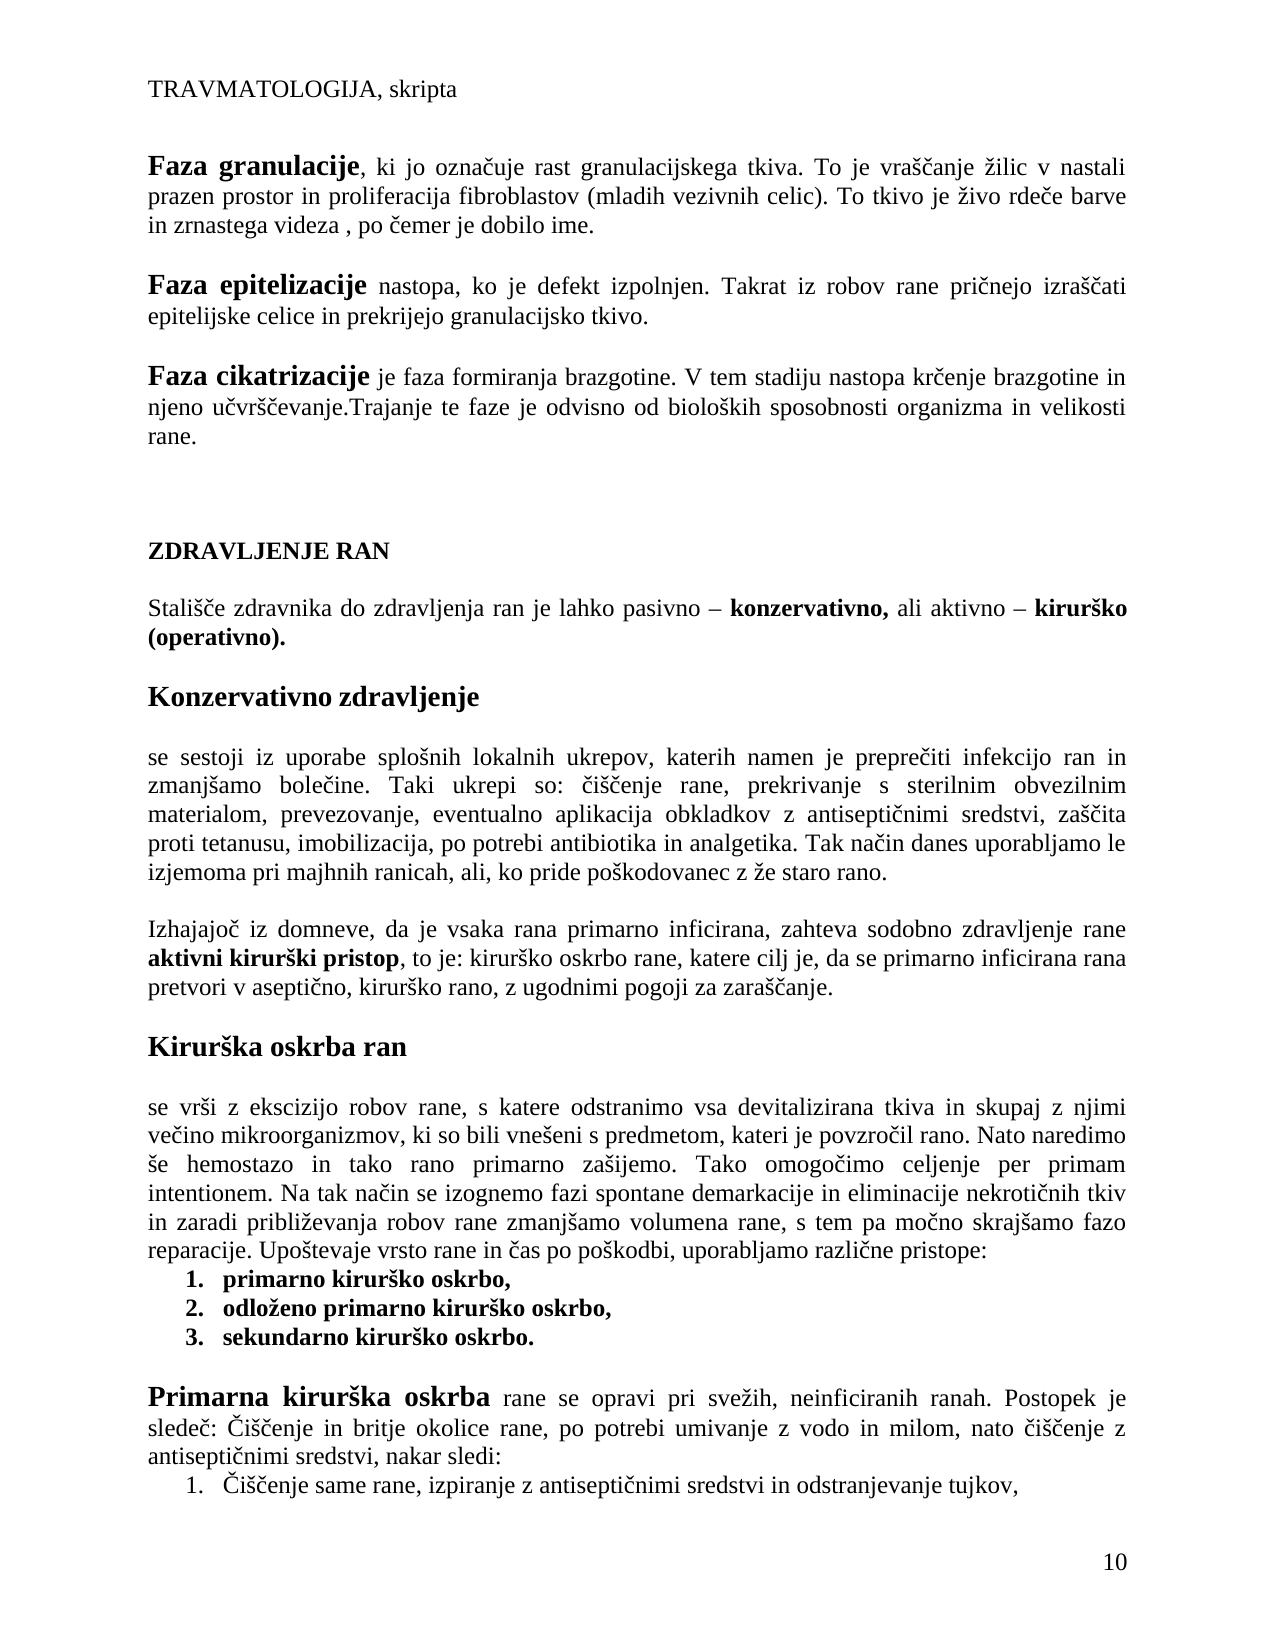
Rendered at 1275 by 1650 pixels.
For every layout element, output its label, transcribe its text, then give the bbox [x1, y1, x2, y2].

text Faza cikatrizacije je faza formiranja brazgotine. V tem stadiju nastopa krčenje brazgotine in njeno učvrščevanje.Trajanje te faze je odvisno od bioloških sposobnosti organizma in velikosti rane. [148, 358, 1127, 449]
text ZDRAVLJENJE RAN [148, 536, 1127, 564]
text se vrši z ekscizijo robov rane, s katere odstranimo vsa devitalizirana tkiva in skupaj z njimi večino mikroorganizmov, ki so bili vnešeni s predmetom, kateri je povzročil rano. Nato naredimo še hemostazo in tako rano primarno zašijemo. Tako omogočimo celjenje per primam intentionem. Na tak način se izognemo fazi spontane demarkacije in eliminacije nekrotičnih tkiv in zaradi približevanja robov rane zmanjšamo volumena rane, s tem pa močno skrajšamo fazo reparacije. Upoštevaje vrsto rane in čas po poškodbi, uporabljamo različne pristope: [148, 1092, 1127, 1264]
list sekundarno kirurško oskrbo. [185, 1322, 1127, 1350]
list primarno kirurško oskrbo, [185, 1264, 1127, 1293]
list Čiščenje same rane, izpiranje z antiseptičnimi sredstvi in odstranjevanje tujkov, [185, 1470, 1127, 1499]
text Izhajajoč iz domneve, da je vsaka rana primarno inficirana, zahteva sodobno zdravljenje rane aktivni kirurški pristop, to je: kirurško oskrbo rane, katere cilj je, da se primarno inficirana rana pretvori v aseptično, kirurško rano, z ugodnimi pogoji za zaraščanje. [148, 914, 1127, 1001]
text se sestoji iz uporabe splošnih lokalnih ukrepov, katerih namen je preprečiti infekcijo ran in zmanjšamo bolečine. Taki ukrepi so: čiščenje rane, prekrivanje s sterilnim obvezilnim materialom, prevezovanje, eventualno aplikacija obkladkov z antiseptičnimi sredstvi, zaščita proti tetanusu, imobilizacija, po potrebi antibiotika in analgetika. Tak način danes uporabljamo le izjemoma pri majhnih ranicah, ali, ko pride poškodovanec z že staro rano. [148, 742, 1127, 886]
text Primarna kirurška oskrba rane se opravi pri svežih, neinficiranih ranah. Postopek je sledeč: Čiščenje in britje okolice rane, po potrebi umivanje z vodo in milom, nato čiščenje z antiseptičnimi sredstvi, nakar sledi: [148, 1379, 1127, 1470]
text Konzervativno zdravljenje [148, 679, 1127, 713]
text Kirurška oskrba ran [148, 1029, 1127, 1063]
text Faza epitelizacije nastopa, ko je defekt izpolnjen. Takrat iz robov rane pričnejo izraščati epitelijske celice in prekrijejo granulacijsko tkivo. [148, 267, 1127, 330]
text Faza granulacije, ki jo označuje rast granulacijskega tkiva. To je vraščanje žilic v nastali prazen prostor in proliferacija fibroblastov (mladih vezivnih celic). To tkivo je živo rdeče barve in zrnastega videza , po čemer je dobilo ime. [148, 148, 1127, 239]
text Stališče zdravnika do zdravljenja ran je lahko pasivno – konzervativno, ali aktivno – kirurško (operativno). [148, 593, 1127, 651]
list odloženo primarno kirurško oskrbo, [185, 1293, 1127, 1322]
